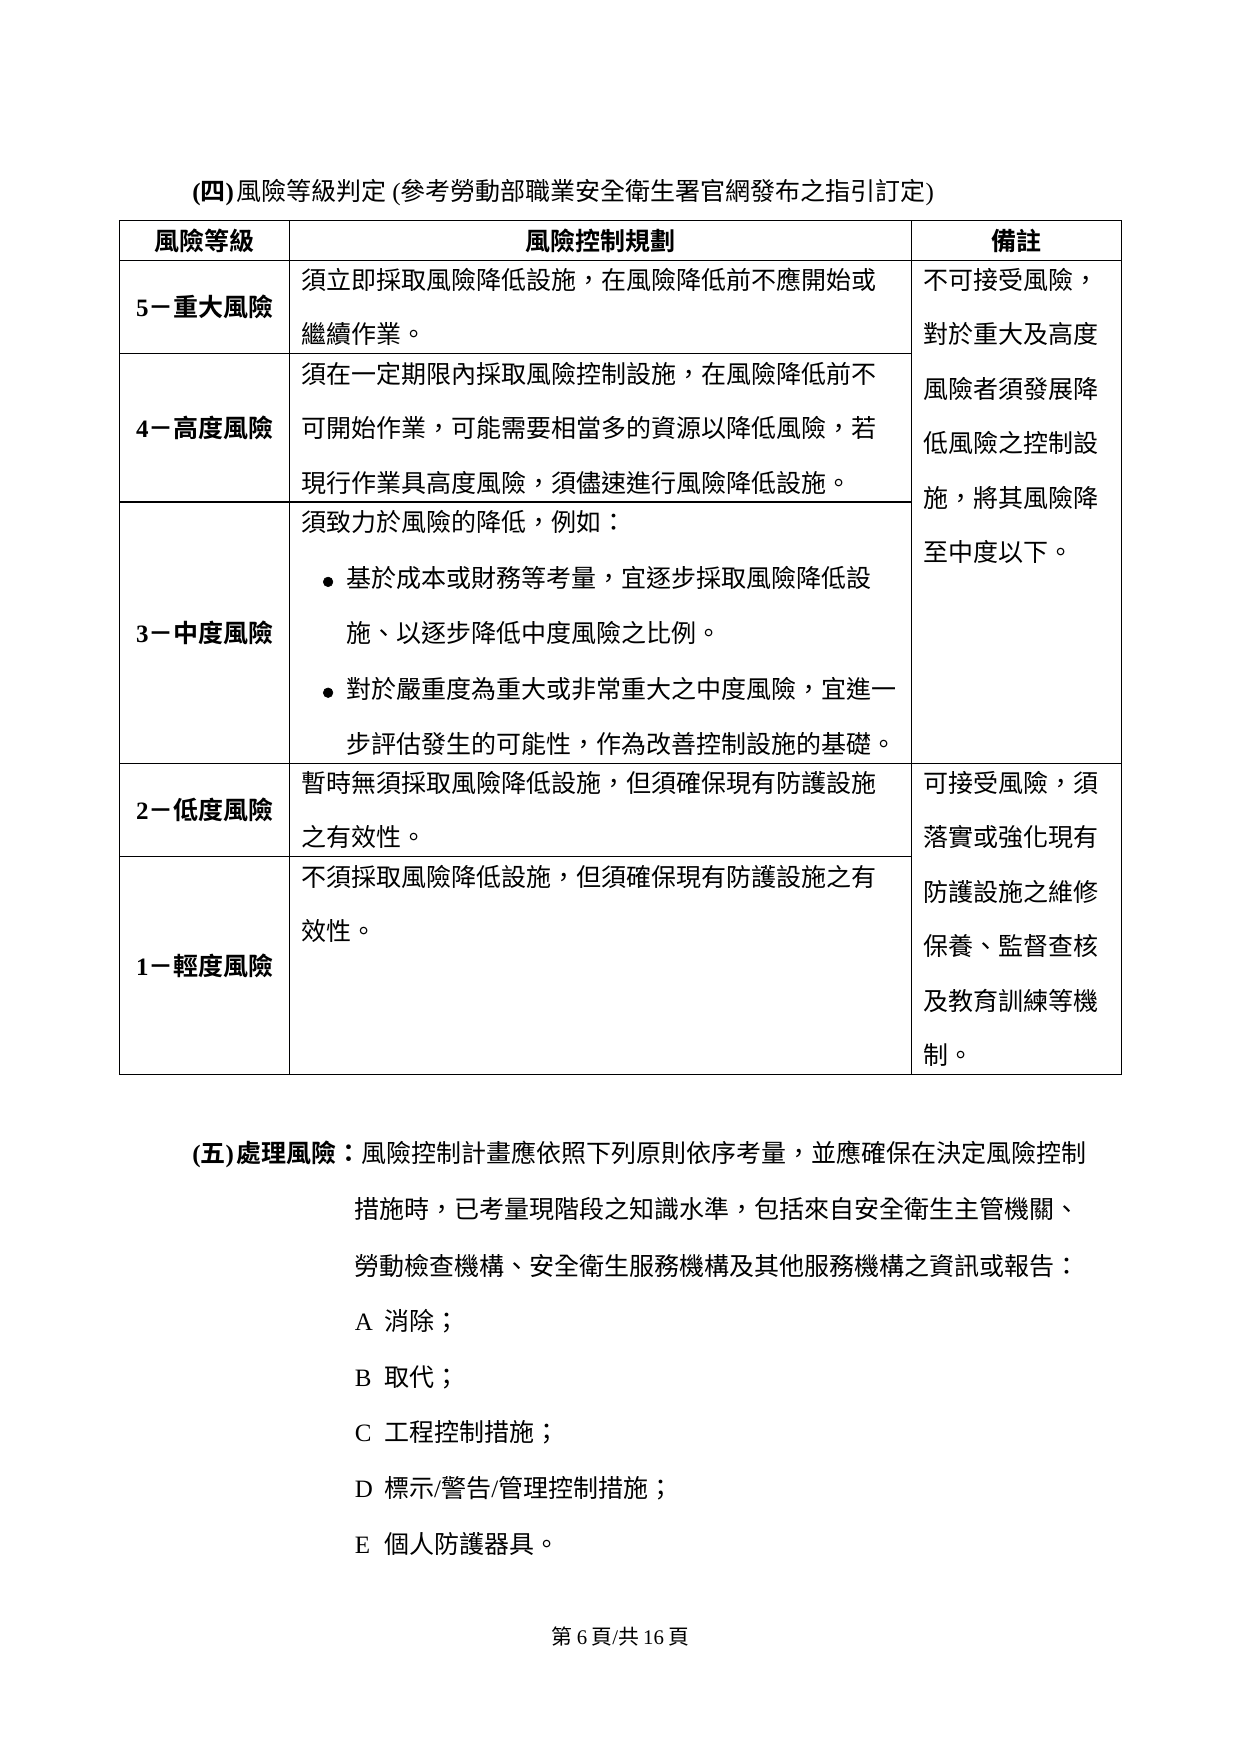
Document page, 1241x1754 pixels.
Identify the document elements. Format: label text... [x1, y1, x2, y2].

list 消除； [354, 1295, 1092, 1332]
table_cell 4－高度風險 [120, 354, 289, 501]
list 標示/警告/管理控制措施； [354, 1462, 1092, 1499]
table_cell 須致力於風險的降低，例如： 基於成本或財務等考量，宜逐步採取風險降低設施、以逐步降低中度風險之比例。 對於嚴重度為重大或非常重大之中度風險，宜進一步評估發生的可能性，作為改善控制設施的基礎。 [290, 503, 911, 762]
table_cell 3－中度風險 [120, 503, 289, 762]
table_header 備註 [912, 221, 1121, 259]
list 取代； [354, 1350, 1092, 1388]
list 處理風險：風險控制計畫應依照下列原則依序考量，並應確保在決定風險控制措施時，已考量現階段之知識水準，包括來自安全衛生主管機關、勞動檢查機構、安全衛生服務機構及其他服務機構之資訊或報告： [192, 1127, 1092, 1277]
table_cell 須在一定期限內採取風險控制設施，在風險降低前不可開始作業，可能需要相當多的資源以降低風險，若現行作業具高度風險，須儘速進行風險降低設施。 [290, 354, 911, 501]
list 工程控制措施； [354, 1406, 1092, 1443]
table_cell 可接受風險，須落實或強化現有防護設施之維修保養、監督查核及教育訓練等機制。 [912, 764, 1121, 1074]
table_cell 須立即採取風險降低設施，在風險降低前不應開始或繼續作業。 [290, 261, 911, 353]
table_header 風險控制規劃 [290, 221, 911, 259]
table_cell 暫時無須採取風險降低設施，但須確保現有防護設施之有效性。 [290, 764, 911, 856]
table_cell 不可接受風險，對於重大及高度風險者須發展降低風險之控制設施，將其風險降至中度以下。 [912, 261, 1121, 762]
table_header 風險等級 [120, 221, 289, 259]
table_cell 不須採取風險降低設施，但須確保現有防護設施之有效性。 [290, 857, 911, 1074]
list 個人防護器具。 [354, 1517, 1092, 1555]
table_cell 5－重大風險 [120, 261, 289, 353]
table_cell 1－輕度風險 [120, 857, 289, 1074]
table_cell 2－低度風險 [120, 764, 289, 856]
list 風險等級判定 (參考勞動部職業安全衛生署官網發布之指引訂定) [192, 164, 1092, 202]
